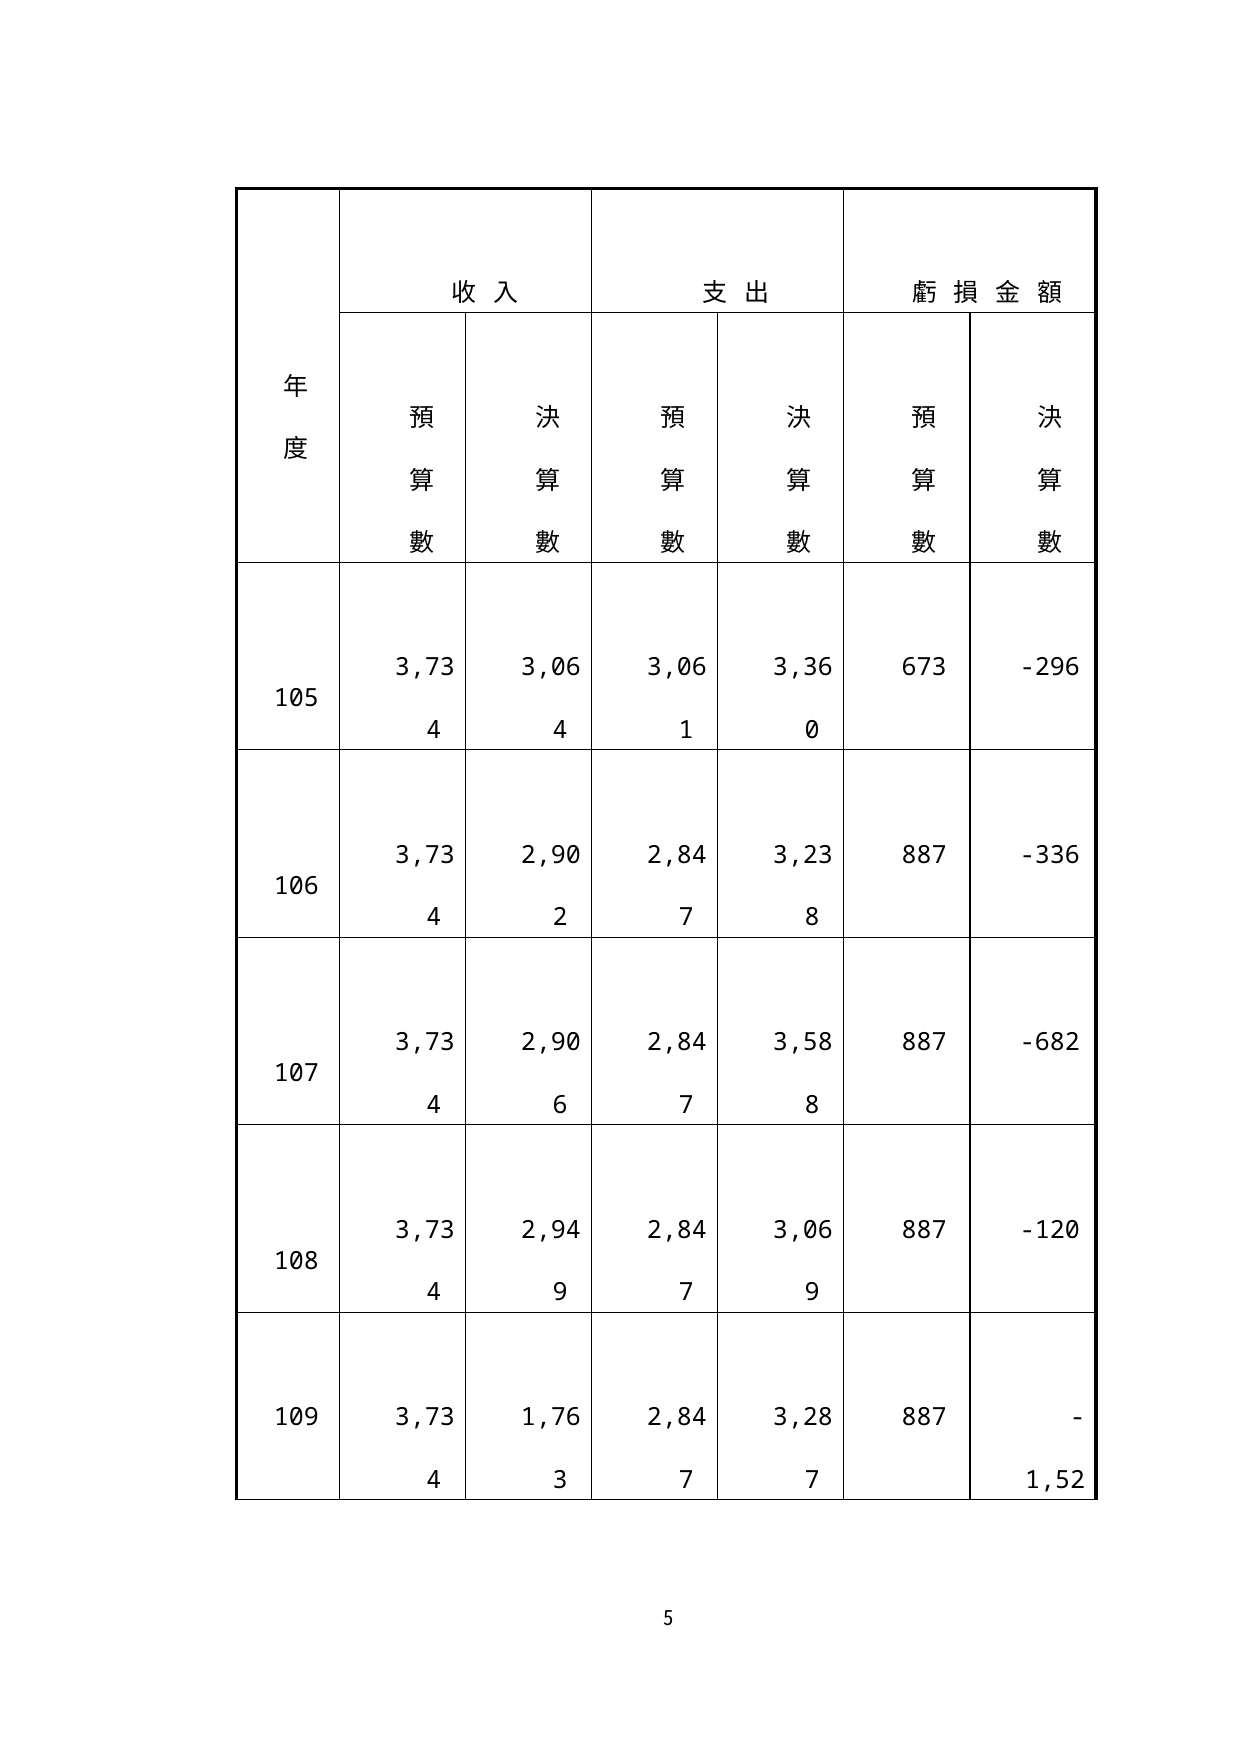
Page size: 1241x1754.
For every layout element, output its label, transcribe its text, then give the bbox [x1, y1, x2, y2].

table_cell 2,847 [592, 750, 717, 937]
table_cell 3,238 [718, 750, 843, 937]
table_header 收入 [340, 190, 591, 312]
table_cell 2,902 [466, 750, 591, 937]
table_cell 3,734 [340, 750, 465, 937]
table_cell 預算數 [592, 313, 717, 562]
table_cell 2,847 [592, 938, 717, 1124]
table_cell -682 [971, 938, 1094, 1124]
table_header 年度 [238, 190, 339, 562]
table_cell 3,734 [340, 563, 465, 749]
table_cell 決算數 [718, 313, 843, 562]
table_cell -1,52 [971, 1313, 1094, 1499]
table_cell 3,734 [340, 1125, 465, 1312]
table_cell 108 [238, 1125, 339, 1312]
table_cell -120 [971, 1125, 1094, 1312]
table_cell -296 [971, 563, 1094, 749]
table_cell 3,287 [718, 1313, 843, 1499]
table_cell 107 [238, 938, 339, 1124]
table_cell 105 [238, 563, 339, 749]
table_cell 887 [844, 938, 969, 1124]
table_cell 106 [238, 750, 339, 937]
table_cell 預算數 [844, 313, 969, 562]
table_cell 3,069 [718, 1125, 843, 1312]
table_cell 887 [844, 750, 969, 937]
table_cell 887 [844, 1313, 969, 1499]
table_cell 3,061 [592, 563, 717, 749]
table_cell 3,734 [340, 1313, 465, 1499]
table_cell 673 [844, 563, 969, 749]
table_cell 3,064 [466, 563, 591, 749]
table_cell -336 [971, 750, 1094, 937]
table_cell 1,763 [466, 1313, 591, 1499]
table_cell 2,847 [592, 1125, 717, 1312]
table_header 虧損金額 [844, 190, 1094, 312]
table_cell 預算數 [340, 313, 465, 562]
table_cell 3,588 [718, 938, 843, 1124]
table_cell 決算數 [466, 313, 591, 562]
table_cell 2,847 [592, 1313, 717, 1499]
table_cell 決算數 [971, 313, 1094, 562]
table_cell 2,949 [466, 1125, 591, 1312]
table_cell 887 [844, 1125, 969, 1312]
table_header 支出 [592, 190, 843, 312]
table_cell 3,360 [718, 563, 843, 749]
table_cell 109 [238, 1313, 339, 1499]
table_cell 2,906 [466, 938, 591, 1124]
table_cell 3,734 [340, 938, 465, 1124]
